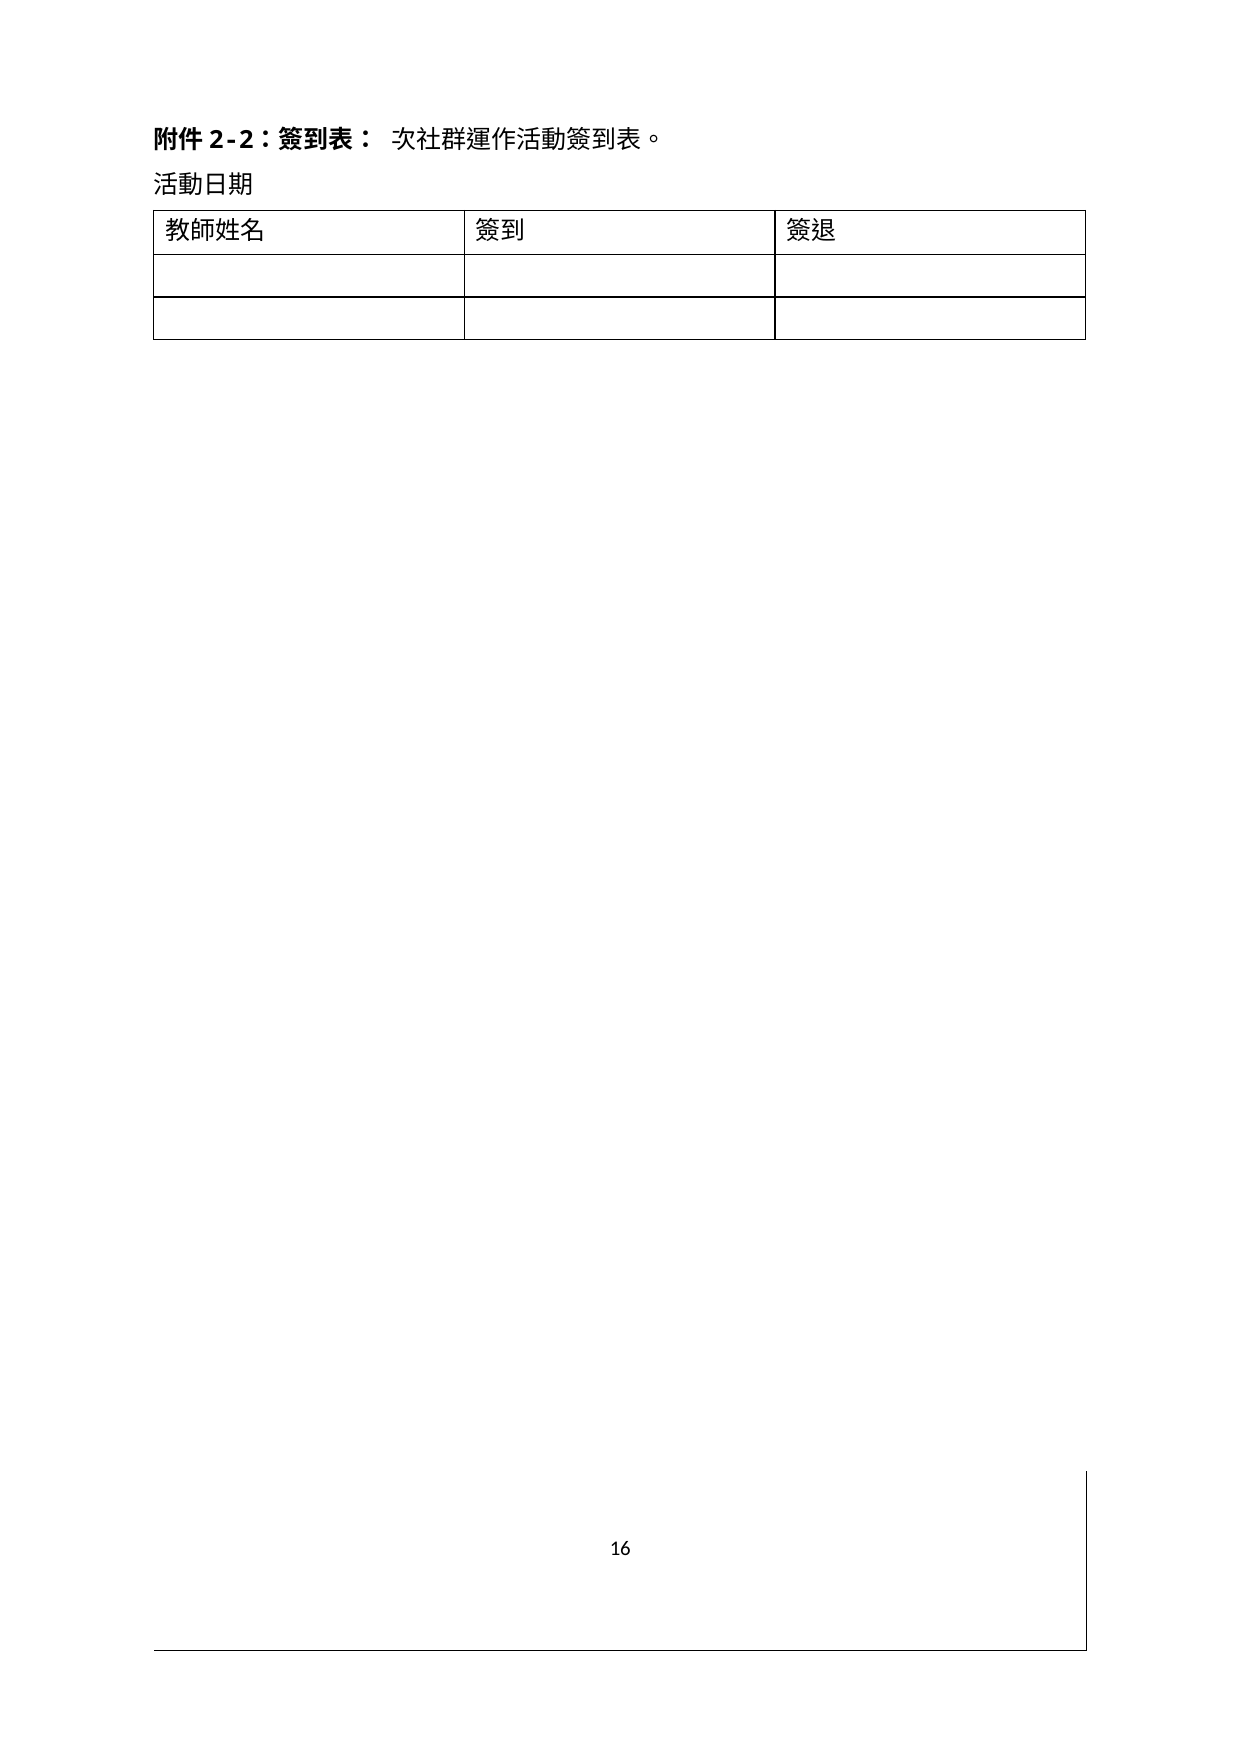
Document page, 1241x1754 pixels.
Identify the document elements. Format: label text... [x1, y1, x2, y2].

table_header 簽到 [465, 211, 774, 254]
table_cell [776, 255, 1085, 296]
table_cell [154, 298, 464, 338]
table_cell [776, 298, 1085, 338]
text 附件2-2：簽到表： 次社群運作活動簽到表。 [153, 119, 1087, 155]
table_cell [465, 255, 774, 296]
table_cell [154, 255, 464, 296]
table_header 教師姓名 [154, 211, 464, 254]
table_cell [465, 298, 774, 338]
table_header 簽退 [776, 211, 1085, 254]
text 活動日期 [153, 164, 1087, 201]
